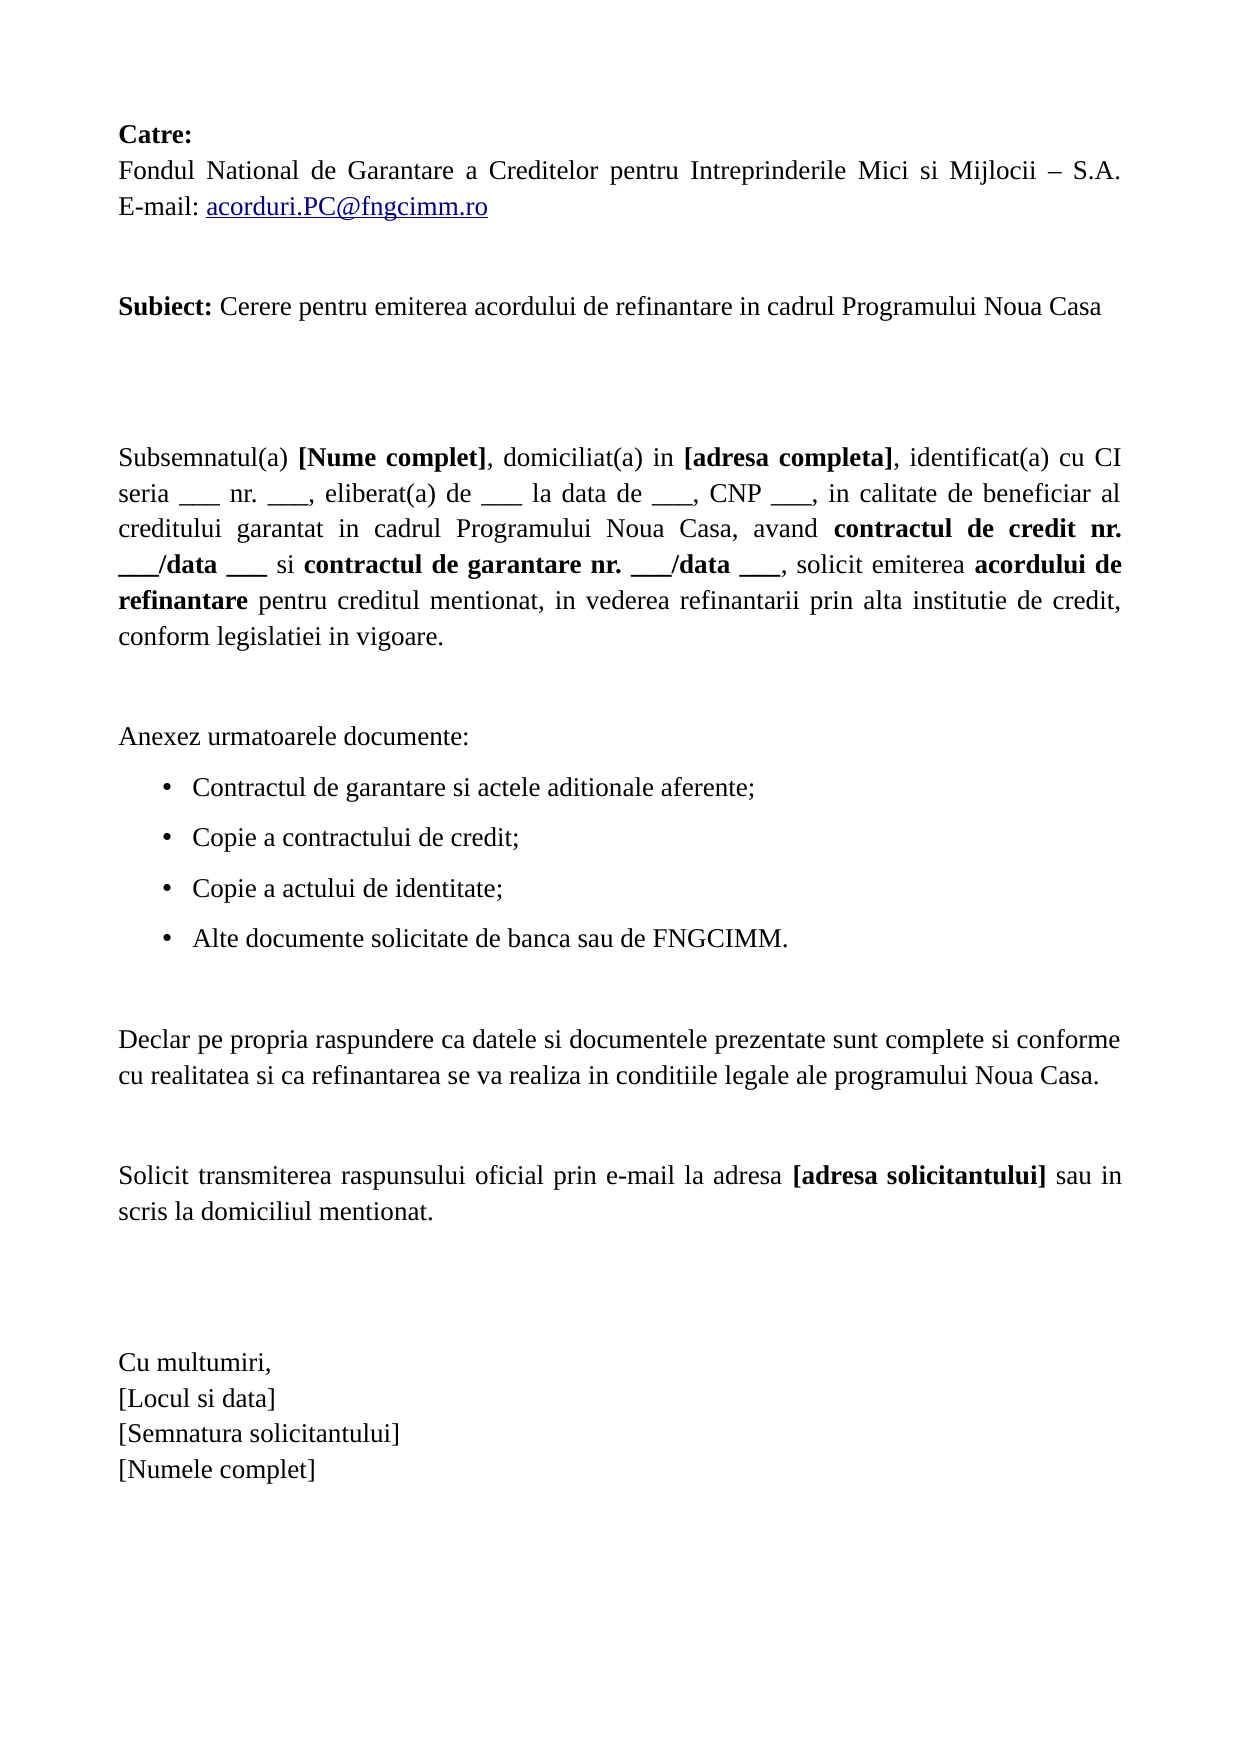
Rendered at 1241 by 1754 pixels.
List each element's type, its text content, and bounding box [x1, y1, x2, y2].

text Solicit transmiterea raspunsului oficial prin e-mail la adresa [adresa solicitantului] sau in scris la domiciliul mentionat. [118, 1159, 1122, 1226]
list Copie a contractului de credit; [162, 821, 1122, 852]
text Cu multumiri, [Locul si data] [Semnatura solicitantului] [Numele complet] [118, 1346, 1122, 1484]
text Anexez urmatoarele documente: [118, 720, 1122, 752]
text Catre: Fondul National de Garantare a Creditelor pentru Intreprinderile Mici si Mijlocii – S.A. E-mail: acorduri.PC@fngcimm.ro [118, 118, 1122, 221]
list Copie a actului de identitate; [162, 872, 1122, 903]
text Declar pe propria raspundere ca datele si documentele prezentate sunt complete si conforme cu realitatea si ca refinantarea se va realiza in conditiile legale ale programului Noua Casa. [118, 1023, 1122, 1090]
list Alte documente solicitate de banca sau de FNGCIMM. [162, 922, 1122, 953]
text Subiect: Cerere pentru emiterea acordului de refinantare in cadrul Programului Noua Casa [118, 290, 1122, 321]
list Contractul de garantare si actele aditionale aferente; [162, 771, 1122, 802]
text Subsemnatul(a) [Nume complet], domiciliat(a) in [adresa completa], identificat(a) cu CI seria ___ nr. ___, eliberat(a) de ___ la data de ___, CNP ___, in calitate de beneficiar al creditului garantat in cadrul Programului Noua Casa, avand contractul de credit nr. ___/data ___ si contractul de garantare nr. ___/data ___, solicit emiterea acordului de refinantare pentru creditul mentionat, in vederea refinantarii prin alta institutie de credit, conform legislatiei in vigoare. [118, 441, 1122, 651]
